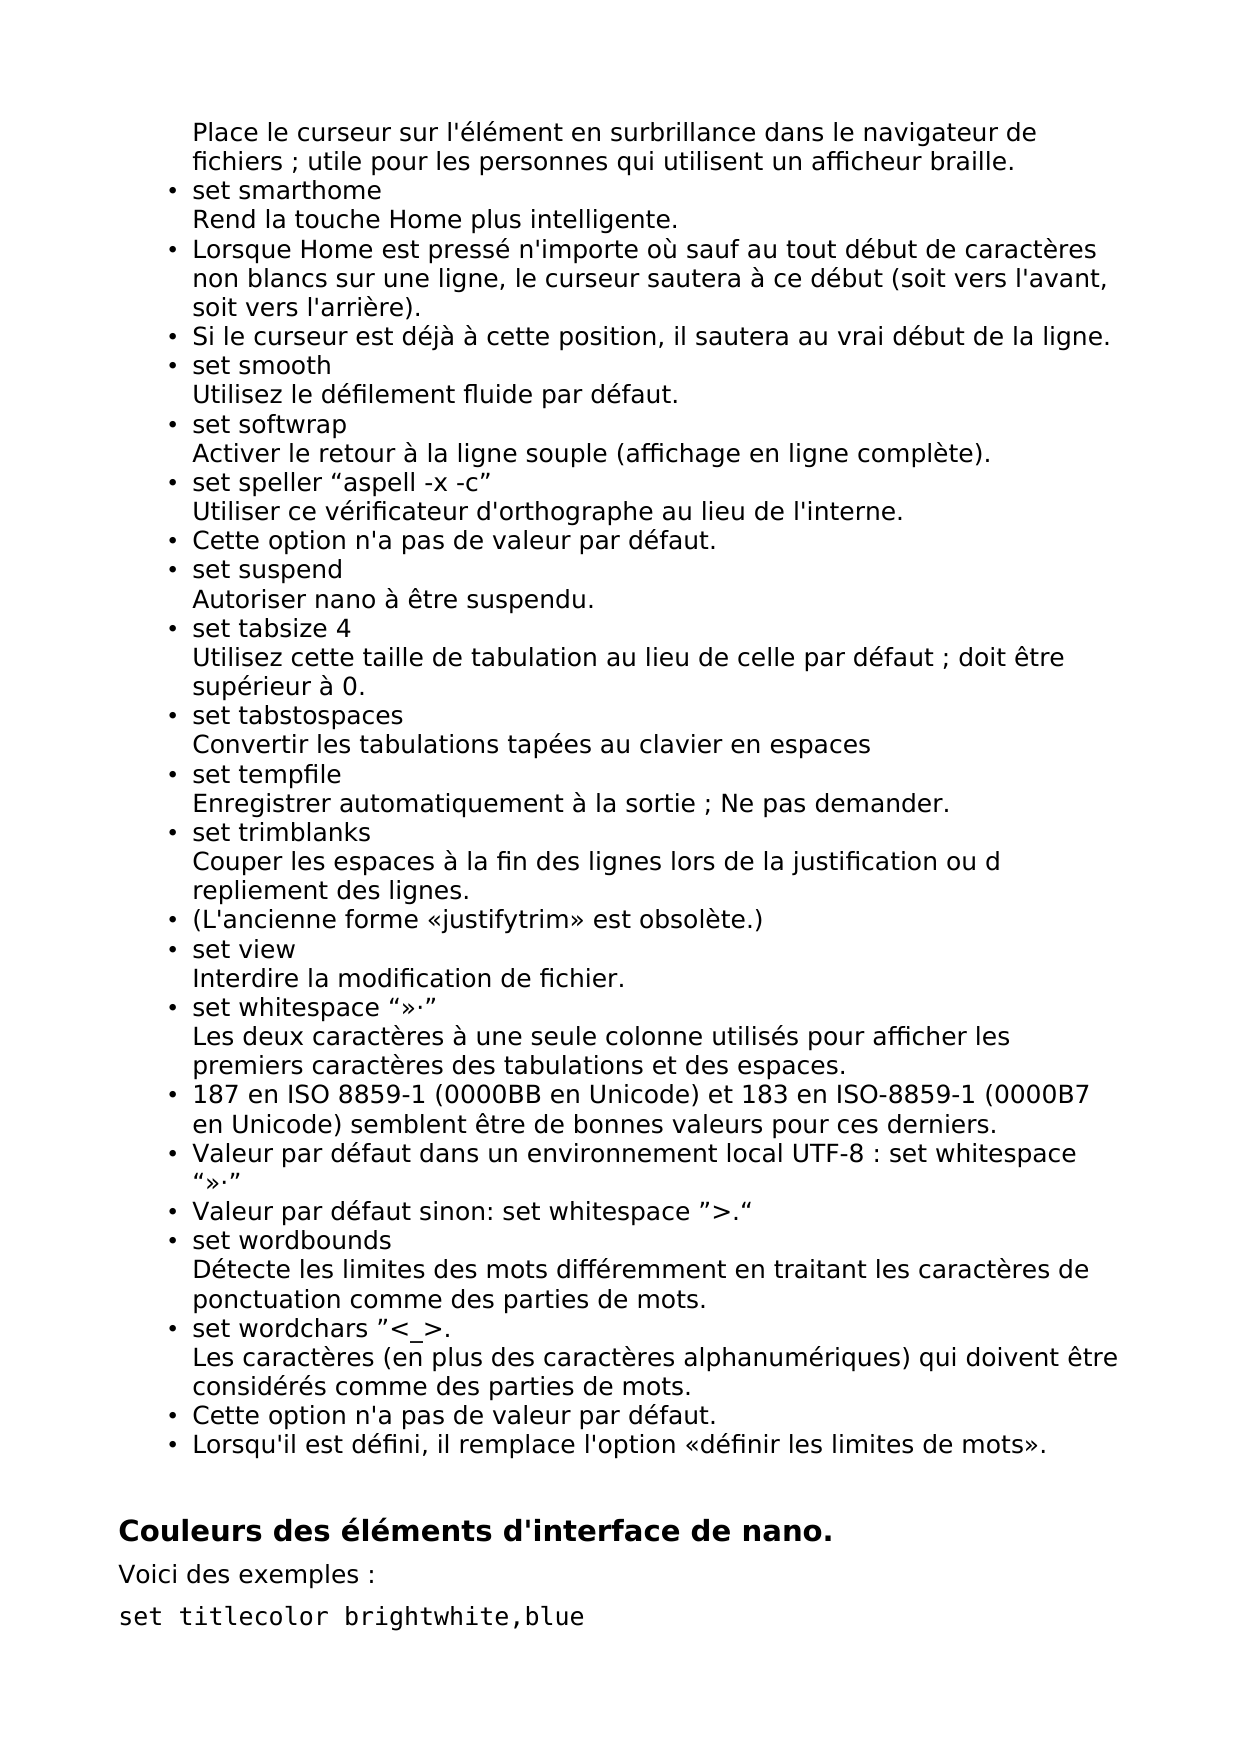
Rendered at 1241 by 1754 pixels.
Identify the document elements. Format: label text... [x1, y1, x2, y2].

list 187 en ISO 8859-1 (0000BB en Unicode) et 183 en ISO-8859-1 (0000B7 en Unicode) semblent être de bonnes valeurs pour ces derniers. [177, 1081, 1122, 1139]
list Convertir les tabulations tapées au clavier en espaces [177, 731, 1122, 760]
subtitle Couleurs des éléments d'interface de nano. [118, 1514, 1122, 1548]
list Si le curseur est déjà à cette position, il sautera au vrai début de la ligne. [177, 322, 1122, 351]
text Voici des exemples : [118, 1561, 1122, 1590]
list Les caractères (en plus des caractères alphanumériques) qui doivent être considérés comme des parties de mots. [177, 1343, 1122, 1401]
list set wordchars ”<_>. [177, 1314, 1122, 1343]
list Valeur par défaut sinon: set whitespace ”>.“ [177, 1197, 1122, 1226]
list set trimblanks [177, 818, 1122, 847]
list (L'ancienne forme «justifytrim» est obsolète.) [177, 906, 1122, 935]
list set wordbounds [177, 1226, 1122, 1256]
list set speller “aspell -x -c” [177, 468, 1122, 497]
list Cette option n'a pas de valeur par défaut. [177, 1401, 1122, 1431]
list set softwrap [177, 410, 1122, 439]
list Détecte les limites des mots différemment en traitant les caractères de ponctuation comme des parties de mots. [177, 1256, 1122, 1314]
list Les deux caractères à une seule colonne utilisés pour afficher les premiers caractères des tabulations et des espaces. [177, 1022, 1122, 1081]
list Place le curseur sur l'élément en surbrillance dans le navigateur de fichiers ; utile pour les personnes qui utilisent un afficheur braille. [177, 118, 1122, 176]
list set whitespace “»·” [177, 993, 1122, 1022]
list Utiliser ce vérificateur d'orthographe au lieu de l'interne. [177, 497, 1122, 526]
list Lorsque Home est pressé n'importe où sauf au tout début de caractères non blancs sur une ligne, le curseur sautera à ce début (soit vers l'avant, soit vers l'arrière). [177, 235, 1122, 322]
list Lorsqu'il est défini, il remplace l'option «définir les limites de mots». [177, 1431, 1122, 1460]
list set tempfile [177, 760, 1122, 789]
list Utilisez cette taille de tabulation au lieu de celle par défaut ; doit être supérieur à 0. [177, 643, 1122, 701]
list Valeur par défaut dans un environnement local UTF-8 : set whitespace “»·” [177, 1139, 1122, 1197]
list Cette option n'a pas de valeur par défaut. [177, 526, 1122, 556]
list Rend la touche Home plus intelligente. [177, 206, 1122, 235]
list Enregistrer automatiquement à la sortie ; Ne pas demander. [177, 789, 1122, 818]
text set titlecolor brightwhite,blue [118, 1602, 1122, 1632]
list set smooth [177, 351, 1122, 381]
list Activer le retour à la ligne souple (affichage en ligne complète). [177, 439, 1122, 468]
list Interdire la modification de fichier. [177, 964, 1122, 993]
list set tabsize 4 [177, 614, 1122, 643]
list set view [177, 935, 1122, 964]
list Autoriser nano à être suspendu. [177, 585, 1122, 614]
list set tabstospaces [177, 701, 1122, 731]
list Utilisez le défilement fluide par défaut. [177, 381, 1122, 410]
list set suspend [177, 556, 1122, 585]
list set smarthome [177, 176, 1122, 206]
list Couper les espaces à la fin des lignes lors de la justification ou d repliement des lignes. [177, 847, 1122, 906]
